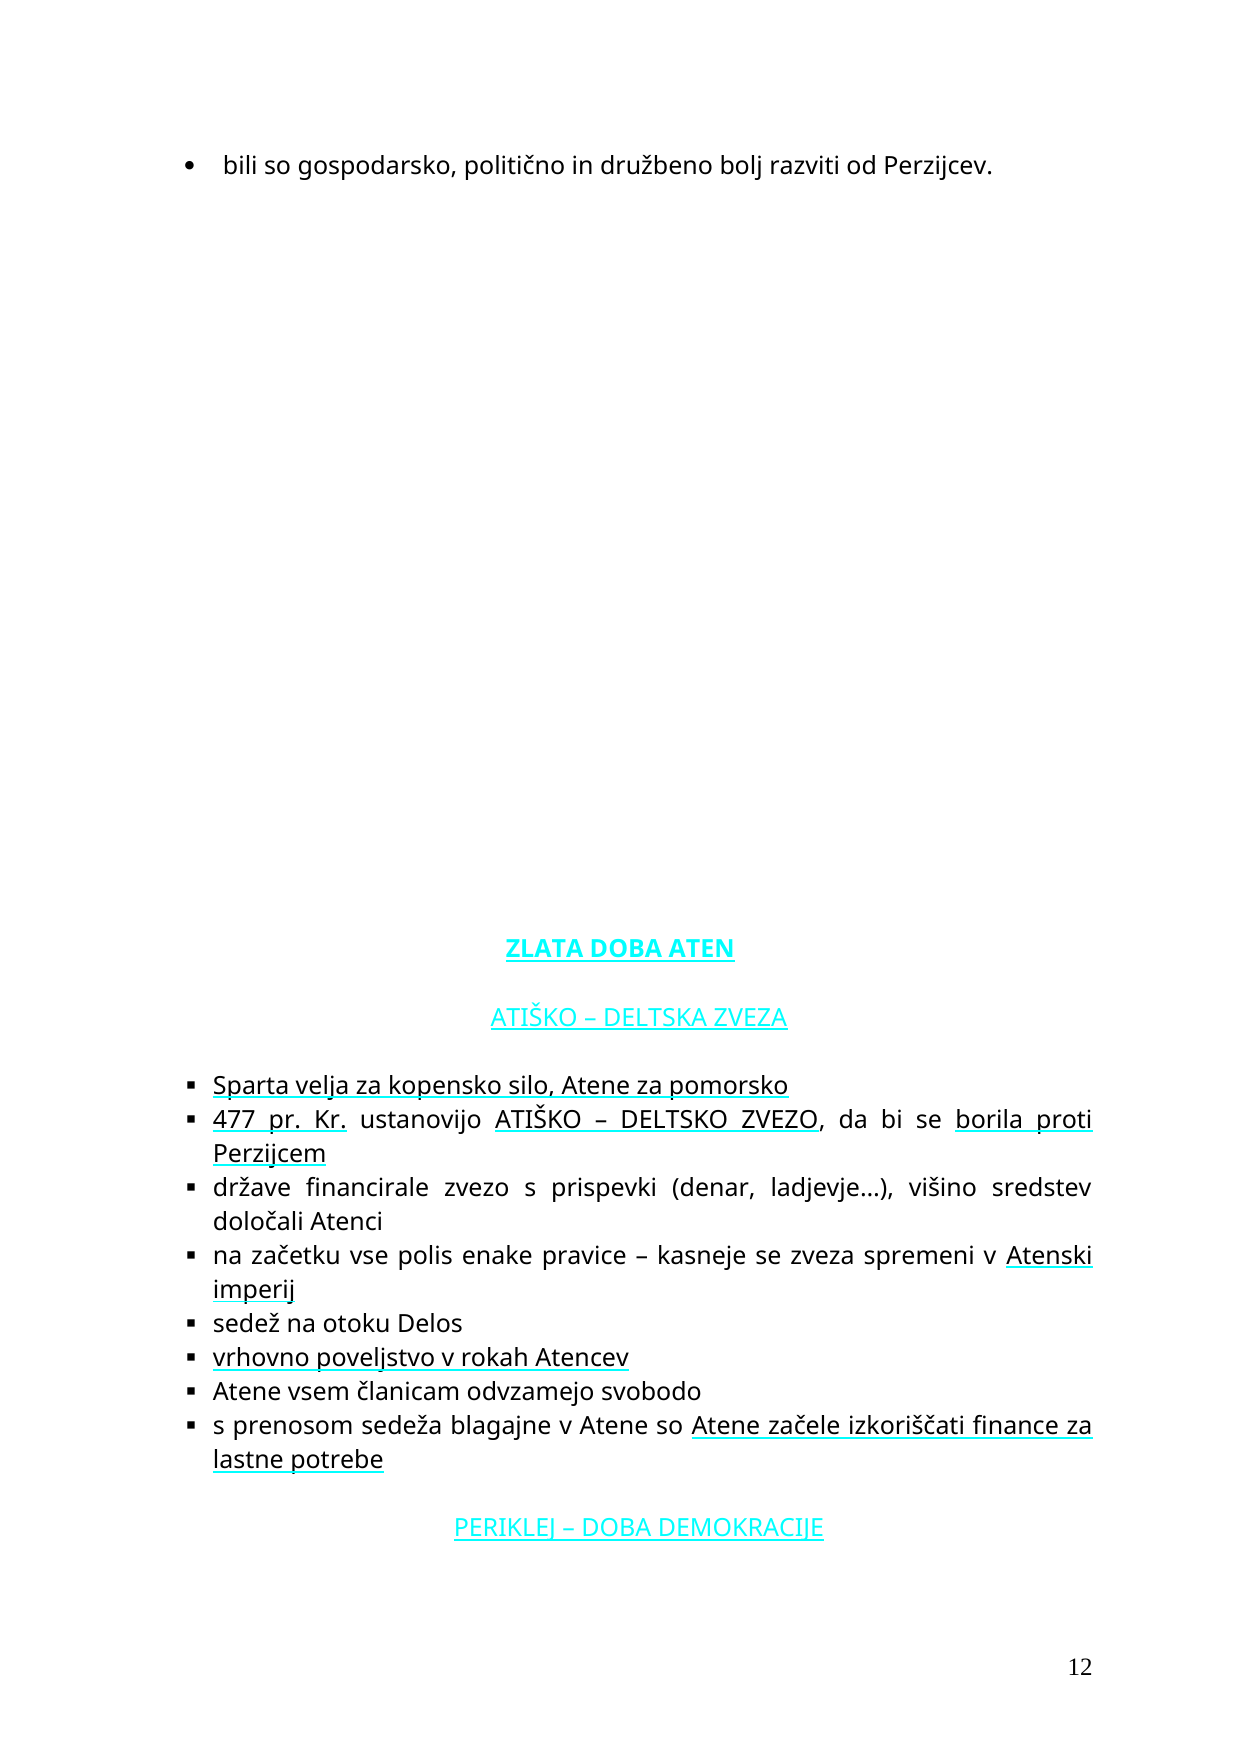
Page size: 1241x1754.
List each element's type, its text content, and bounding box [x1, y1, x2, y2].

list na začetku vse polis enake pravice – kasneje se zveza spremeni v Atenski imperij [185, 1238, 1093, 1306]
list države financirale zvezo s prispevki (denar, ladjevje…), višino sredstev določali Atenci [185, 1169, 1093, 1238]
list s prenosom sedeža blagajne v Atene so Atene začele izkoriščati finance za lastne potrebe [185, 1408, 1093, 1476]
subtitle ATIŠKO – DELTSKA ZVEZA [185, 999, 1093, 1033]
list 477 pr. Kr. ustanovijo ATIŠKO – DELTSKO ZVEZO, da bi se borila proti Perzijcem [185, 1101, 1093, 1169]
list bili so gospodarsko, politično in družbeno bolj razviti od Perzijcev. [185, 148, 1093, 182]
list Sparta velja za kopensko silo, Atene za pomorsko [185, 1067, 1093, 1101]
subtitle ZLATA DOBA ATEN [148, 931, 1093, 965]
list Atene vsem članicam odvzamejo svobodo [185, 1374, 1093, 1408]
list sedež na otoku Delos [185, 1306, 1093, 1340]
subtitle PERIKLEJ – DOBA DEMOKRACIJE [185, 1510, 1093, 1544]
list vrhovno poveljstvo v rokah Atencev [185, 1340, 1093, 1374]
